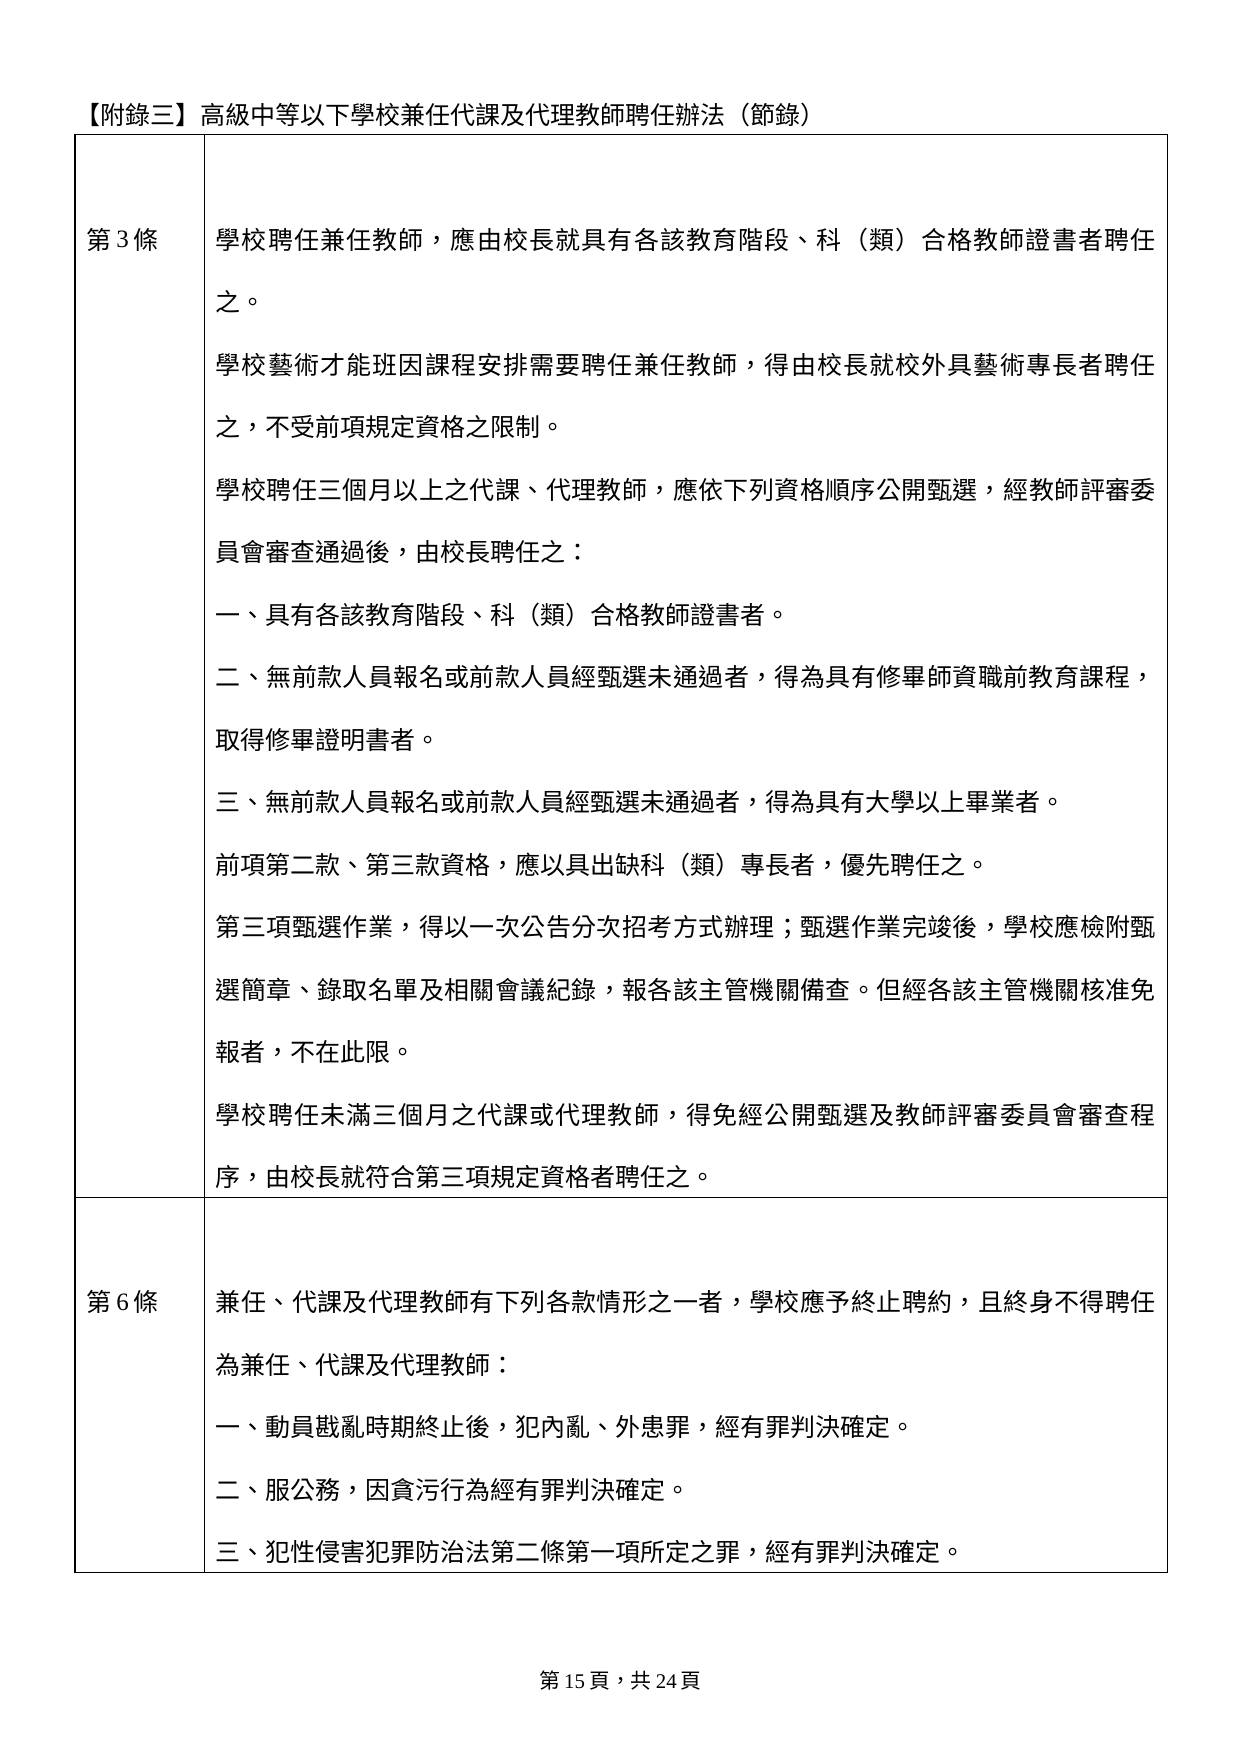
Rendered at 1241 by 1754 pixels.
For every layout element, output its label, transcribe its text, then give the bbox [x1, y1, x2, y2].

text 【附錄三】高級中等以下學校兼任代課及代理教師聘任辦法（節錄） [75, 72, 1165, 134]
table_header 第3條 [76, 135, 204, 1197]
table_cell 兼任、代課及代理教師有下列各款情形之一者，學校應予終止聘約，且終身不得聘任為兼任、代課及代理教師： 一、動員戡亂時期終止後，犯內亂、外患罪，經有罪判決確定。 二、服公務，因貪污行為經有罪判決確定。 三、犯性侵害犯罪防治法第二條第一項所定之罪，經有罪判決確定。 [205, 1198, 1167, 1572]
table_header 學校聘任兼任教師，應由校長就具有各該教育階段、科（類）合格教師證書者聘任之。 學校藝術才能班因課程安排需要聘任兼任教師，得由校長就校外具藝術專長者聘任之，不受前項規定資格之限制。 學校聘任三個月以上之代課、代理教師，應依下列資格順序公開甄選，經教師評審委員會審查通過後，由校長聘任之： 一、具有各該教育階段、科（類）合格教師證書者。 二、無前款人員報名或前款人員經甄選未通過者，得為具有修畢師資職前教育課程，取得修畢證明書者。 三、無前款人員報名或前款人員經甄選未通過者，得為具有大學以上畢業者。 前項第二款、第三款資格，應以具出缺科（類）專長者，優先聘任之。 第三項甄選作業，得以一次公告分次招考方式辦理；甄選作業完竣後，學校應檢附甄選簡章、錄取名單及相關會議紀錄，報各該主管機關備查。但經各該主管機關核准免報者，不在此限。 學校聘任未滿三個月之代課或代理教師，得免經公開甄選及教師評審委員會審查程序，由校長就符合第三項規定資格者聘任之。 [205, 135, 1167, 1197]
table_cell 第6條 [76, 1198, 204, 1572]
